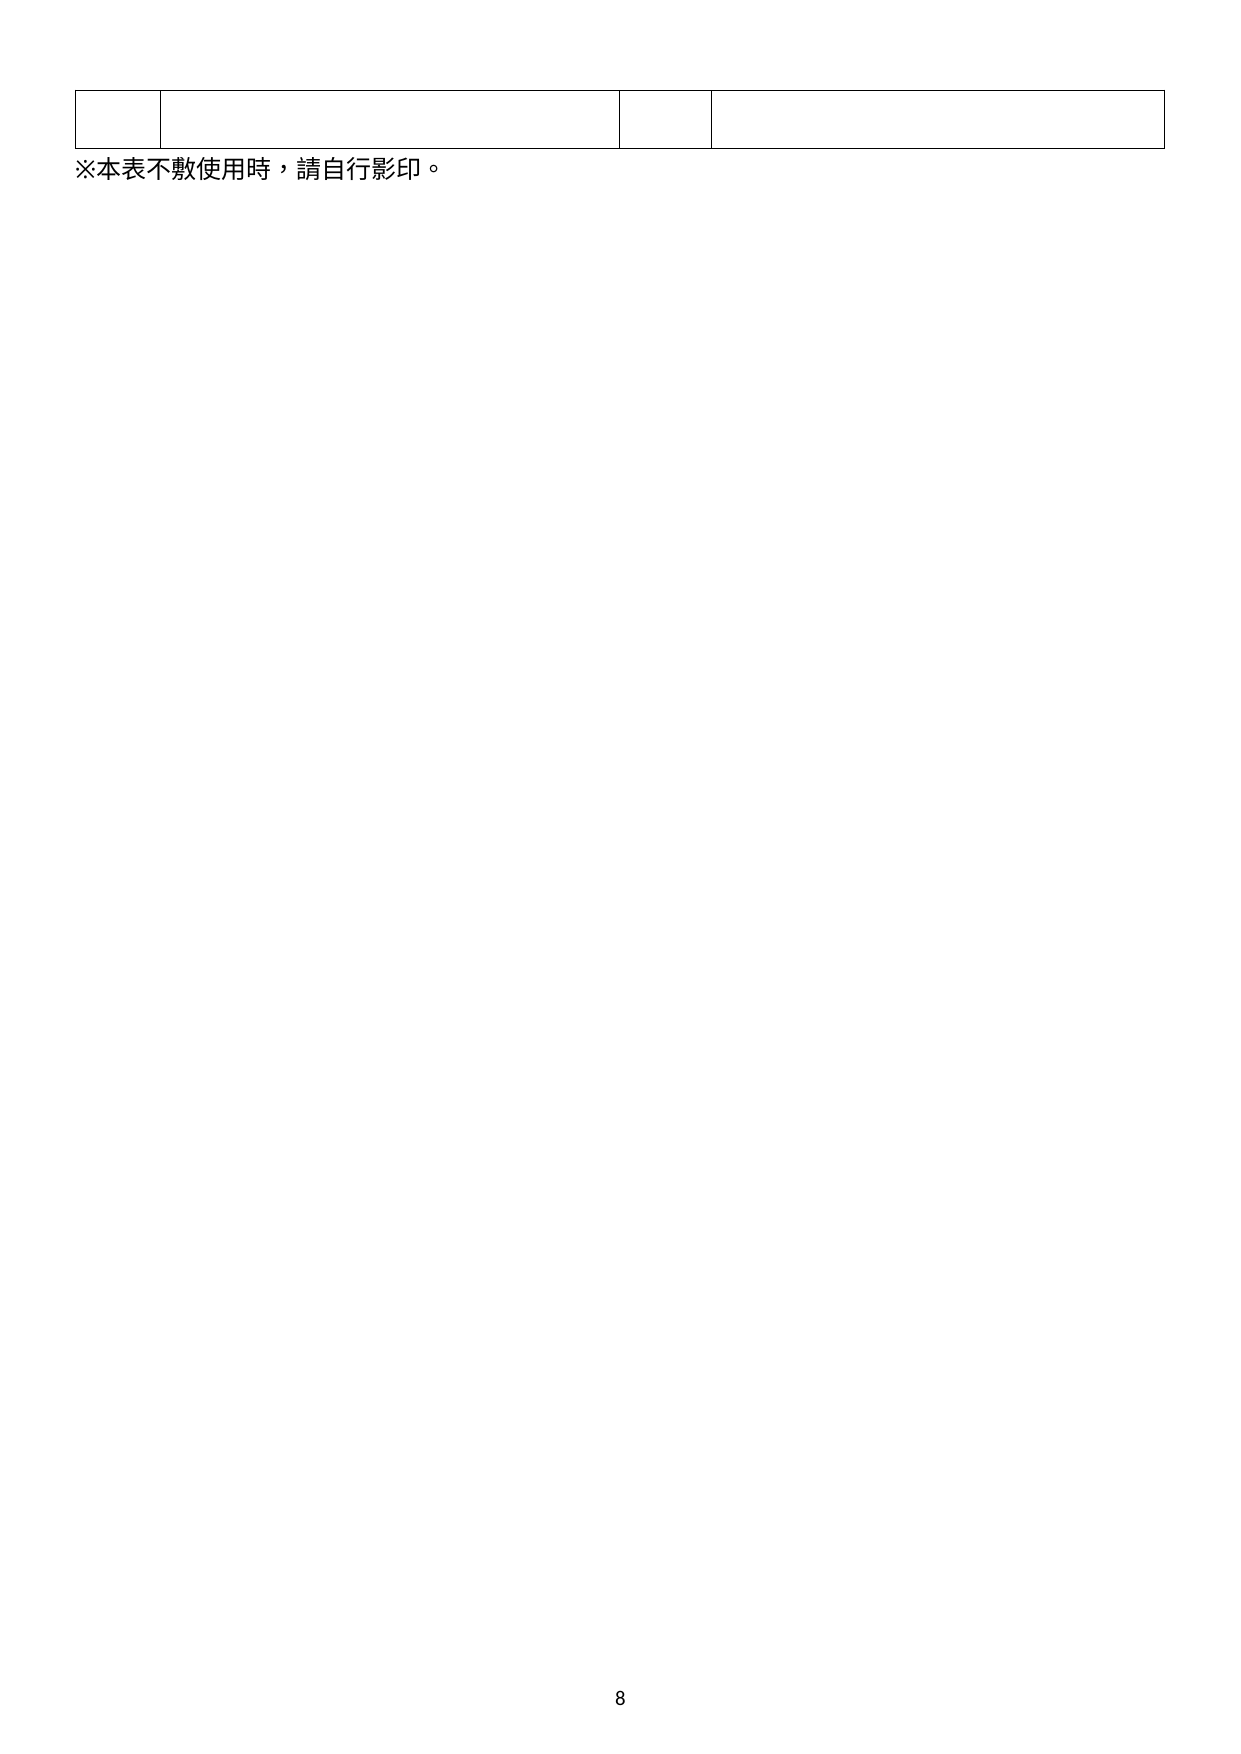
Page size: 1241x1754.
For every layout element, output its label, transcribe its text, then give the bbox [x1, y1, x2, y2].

table_cell [161, 91, 619, 147]
table_cell [76, 91, 160, 147]
text ※本表不敷使用時，請自行影印。 [75, 149, 1165, 186]
table_cell [620, 91, 711, 147]
table_cell [712, 91, 1164, 147]
